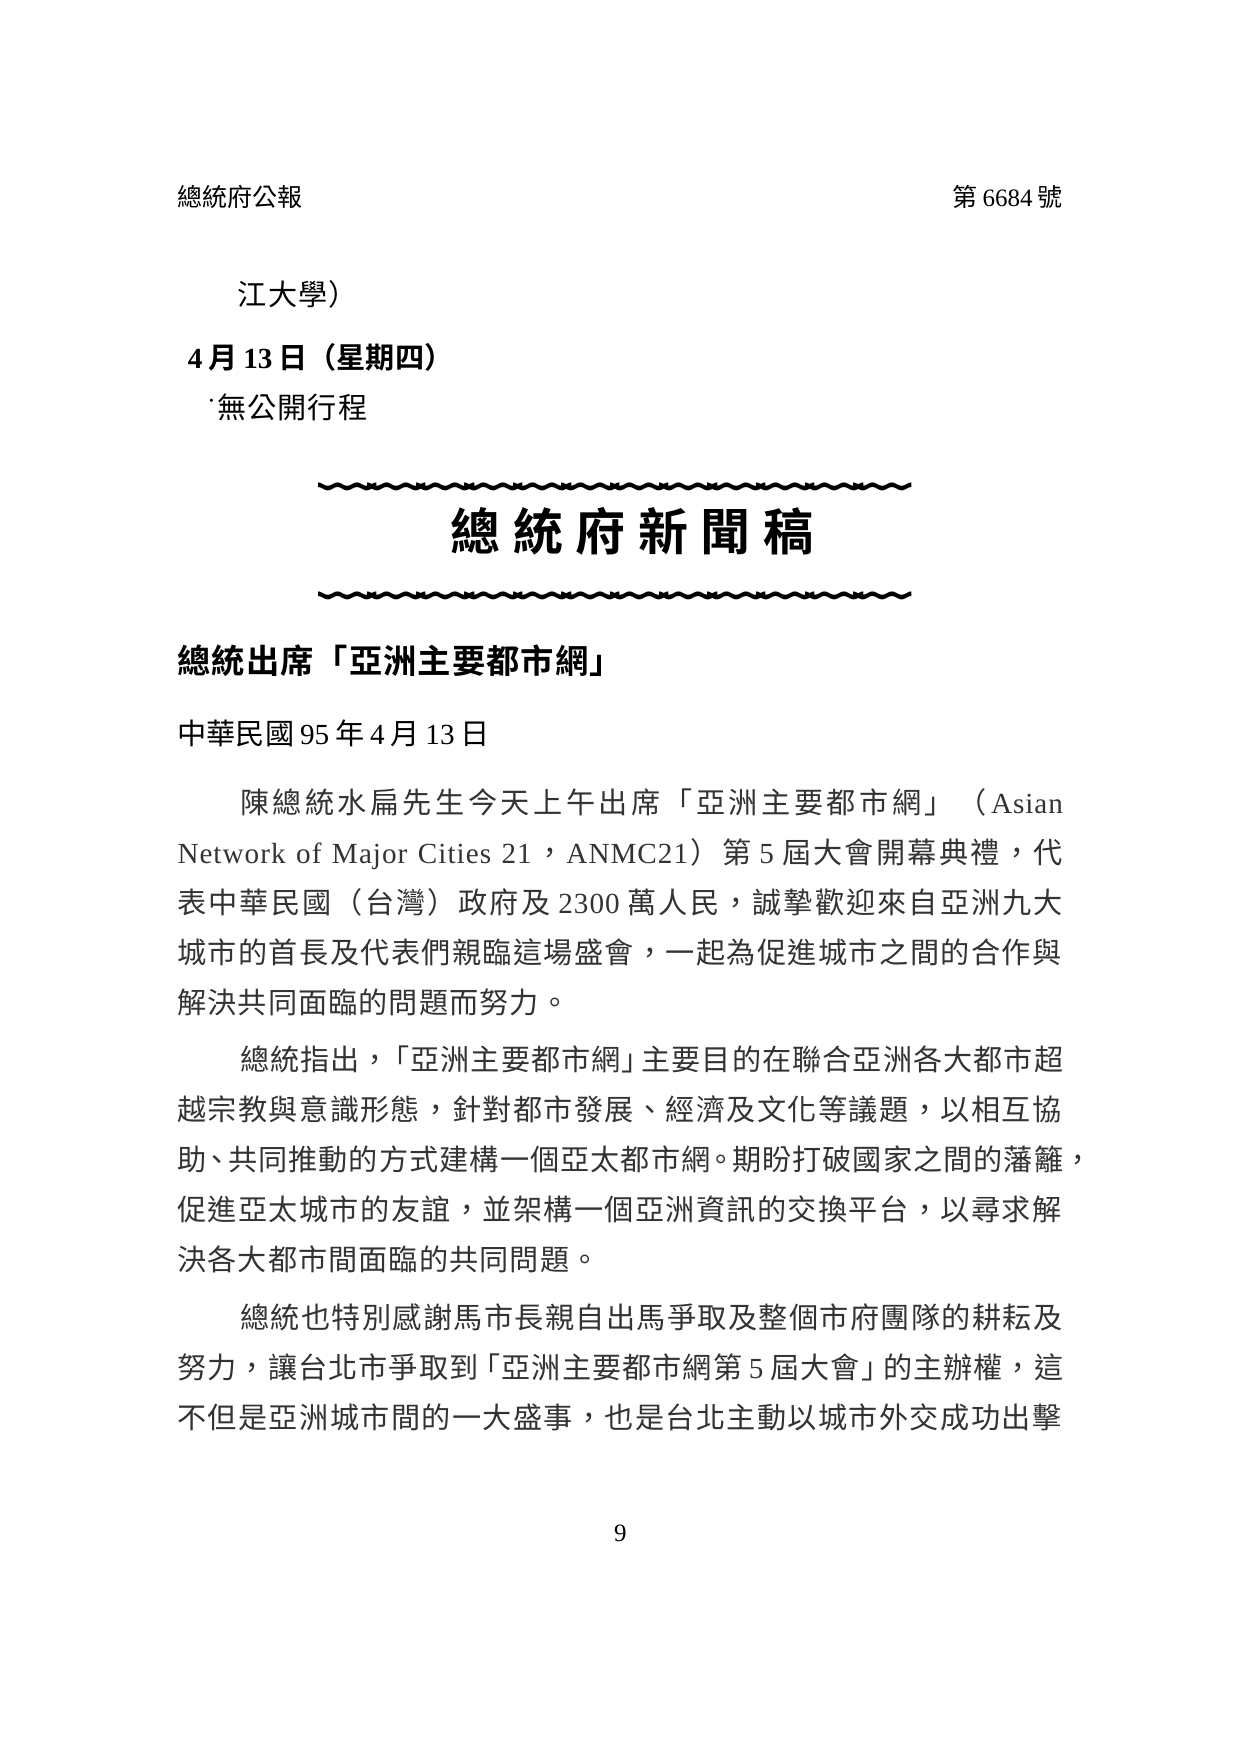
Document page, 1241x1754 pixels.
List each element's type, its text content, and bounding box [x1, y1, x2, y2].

text 4月13日（星期四） [188, 328, 1063, 378]
text ﹏﹏﹏﹏﹏﹏﹏﹏﹏﹏﹏﹏ [177, 466, 1063, 491]
text 總統出席「亞洲主要都市網」 [177, 637, 1063, 682]
text ˙無公開行程 [206, 378, 1063, 428]
text ﹏﹏﹏﹏﹏﹏﹏﹏﹏﹏﹏﹏ [177, 574, 1063, 599]
text 總統也特別感謝馬市長親自出馬爭取及整個市府團隊的耕耘及努力，讓台北市爭取到「亞洲主要都市網第5屆大會」的主辦權，這不但是亞洲城市間的一大盛事，也是台北主動以城市外交成功出擊 [177, 1288, 1063, 1438]
text 中華民國95年4月13日 [177, 707, 1063, 753]
text 陳總統水扁先生今天上午出席「亞洲主要都市網」（Asian Network of Major Cities 21，ANMC21）第5屆大會開幕典禮，代表中華民國（台灣）政府及2300萬人民，誠摯歡迎來自亞洲九大城市的首長及代表們親臨這場盛會，一起為促進城市之間的合作與解決共同面臨的問題而努力。 [177, 773, 1063, 1023]
text 總統指出，「亞洲主要都市網」主要目的在聯合亞洲各大都市超越宗教與意識形態，針對都市發展、經濟及文化等議題，以相互協助、共同推動的方式建構一個亞太都市網。期盼打破國家之間的藩籬，促進亞太城市的友誼，並架構一個亞洲資訊的交換平台，以尋求解決各大都市間面臨的共同問題。 [177, 1031, 1063, 1281]
text 總 統 府 新 聞 稿 [201, 503, 1063, 562]
text 江大學） [206, 266, 1063, 316]
